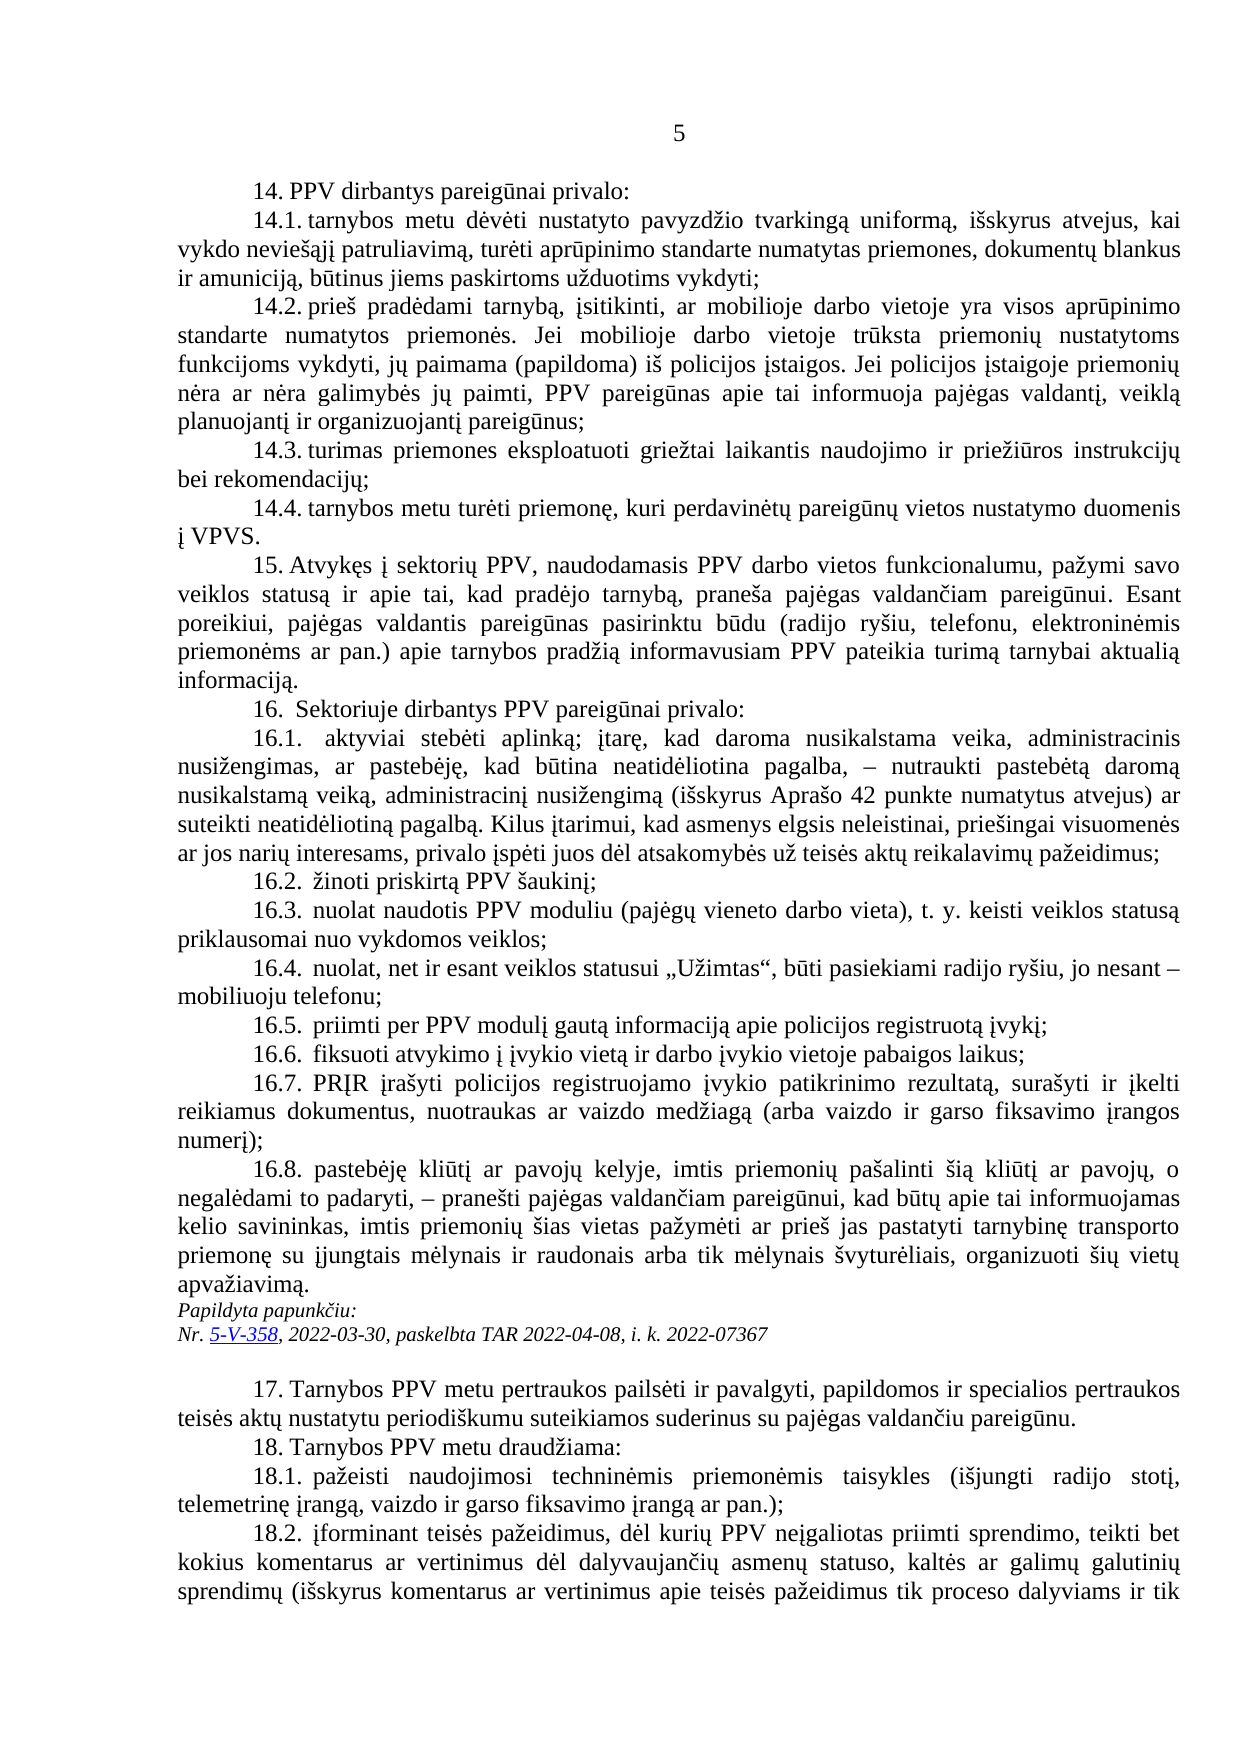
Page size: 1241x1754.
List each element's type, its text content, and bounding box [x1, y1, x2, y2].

text 18. Tarnybos PPV metu draudžiama: [177, 1432, 1181, 1461]
text 16.1. aktyviai stebėti aplinką; įtarę, kad daroma nusikalstama veika, administracinis nusižengimas, ar pastebėję, kad būtina neatidėliotina pagalba, – nutraukti pastebėtą daromą nusikalstamą veiką, administracinį nusižengimą (išskyrus Aprašo 42 punkte numatytus atvejus) ar suteikti neatidėliotiną pagalbą. Kilus įtarimui, kad asmenys elgsis neleistinai, priešingai visuomenės ar jos narių interesams, privalo įspėti juos dėl atsakomybės už teisės aktų reikalavimų pažeidimus; [177, 723, 1181, 866]
text 16.6. fiksuoti atvykimo į įvykio vietą ir darbo įvykio vietoje pabaigos laikus; [177, 1039, 1181, 1068]
text Papildyta papunkčiu: [177, 1298, 1181, 1322]
text 14.1. tarnybos metu dėvėti nustatyto pavyzdžio tvarkingą uniformą, išskyrus atvejus, kai vykdo neviešąjį patruliavimą, turėti aprūpinimo standarte numatytas priemones, dokumentų blankus ir amuniciją, būtinus jiems paskirtoms užduotims vykdyti; [177, 205, 1181, 291]
text Nr. 5-V-358, 2022-03-30, paskelbta TAR 2022-04-08, i. k. 2022-07367 [177, 1322, 1181, 1346]
text 16.4. nuolat, net ir esant veiklos statusui „Užimtas“, būti pasiekiami radijo ryšiu, jo nesant – mobiliuoju telefonu; [177, 953, 1181, 1010]
text 16.3. nuolat naudotis PPV moduliu (pajėgų vieneto darbo vieta), t. y. keisti veiklos statusą priklausomai nuo vykdomos veiklos; [177, 895, 1181, 953]
text 18.2. įforminant teisės pažeidimus, dėl kurių PPV neįgaliotas priimti sprendimo, teikti bet kokius komentarus ar vertinimus dėl dalyvaujančių asmenų statuso, kaltės ar galimų galutinių sprendimų (išskyrus komentarus ar vertinimus apie teisės pažeidimus tik proceso dalyviams ir tik [177, 1518, 1181, 1604]
text 16.5. priimti per PPV modulį gautą informaciją apie policijos registruotą įvykį; [177, 1010, 1181, 1039]
text 16.8. pastebėję kliūtį ar pavojų kelyje, imtis priemonių pašalinti šią kliūtį ar pavojų, o negalėdami to padaryti, – pranešti pajėgas valdančiam pareigūnui, kad būtų apie tai informuojamas kelio savininkas, imtis priemonių šias vietas pažymėti ar prieš jas pastatyti tarnybinę transporto priemonę su įjungtais mėlynais ir raudonais arba tik mėlynais švyturėliais, organizuoti šių vietų apvažiavimą. [177, 1154, 1181, 1298]
text 15. Atvykęs į sektorių PPV, naudodamasis PPV darbo vietos funkcionalumu, pažymi savo veiklos statusą ir apie tai, kad pradėjo tarnybą, praneša pajėgas valdančiam pareigūnui. Esant poreikiui, pajėgas valdantis pareigūnas pasirinktu būdu (radijo ryšiu, telefonu, elektroninėmis priemonėms ar pan.) apie tarnybos pradžią informavusiam PPV pateikia turimą tarnybai aktualią informaciją. [177, 550, 1181, 694]
text 14.2. prieš pradėdami tarnybą, įsitikinti, ar mobilioje darbo vietoje yra visos aprūpinimo standarte numatytos priemonės. Jei mobilioje darbo vietoje trūksta priemonių nustatytoms funkcijoms vykdyti, jų paimama (papildoma) iš policijos įstaigos. Jei policijos įstaigoje priemonių nėra ar nėra galimybės jų paimti, PPV pareigūnas apie tai informuoja pajėgas valdantį, veiklą planuojantį ir organizuojantį pareigūnus; [177, 291, 1181, 435]
text 14.3. turimas priemones eksploatuoti griežtai laikantis naudojimo ir priežiūros instrukcijų bei rekomendacijų; [177, 435, 1181, 493]
text 14.4. tarnybos metu turėti priemonę, kuri perdavinėtų pareigūnų vietos nustatymo duomenis į VPVS. [177, 493, 1181, 550]
text 16.7. PRĮR įrašyti policijos registruojamo įvykio patikrinimo rezultatą, surašyti ir įkelti reikiamus dokumentus, nuotraukas ar vaizdo medžiagą (arba vaizdo ir garso fiksavimo įrangos numerį); [177, 1068, 1181, 1154]
text 16. Sektoriuje dirbantys PPV pareigūnai privalo: [177, 694, 1181, 723]
text 14. PPV dirbantys pareigūnai privalo: [177, 176, 1181, 205]
text 17. Tarnybos PPV metu pertraukos pailsėti ir pavalgyti, papildomos ir specialios pertraukos teisės aktų nustatytu periodiškumu suteikiamos suderinus su pajėgas valdančiu pareigūnu. [177, 1374, 1181, 1432]
text 16.2. žinoti priskirtą PPV šaukinį; [177, 866, 1181, 895]
text 18.1. pažeisti naudojimosi techninėmis priemonėmis taisykles (išjungti radijo stotį, telemetrinę įrangą, vaizdo ir garso fiksavimo įrangą ar pan.); [177, 1461, 1181, 1518]
